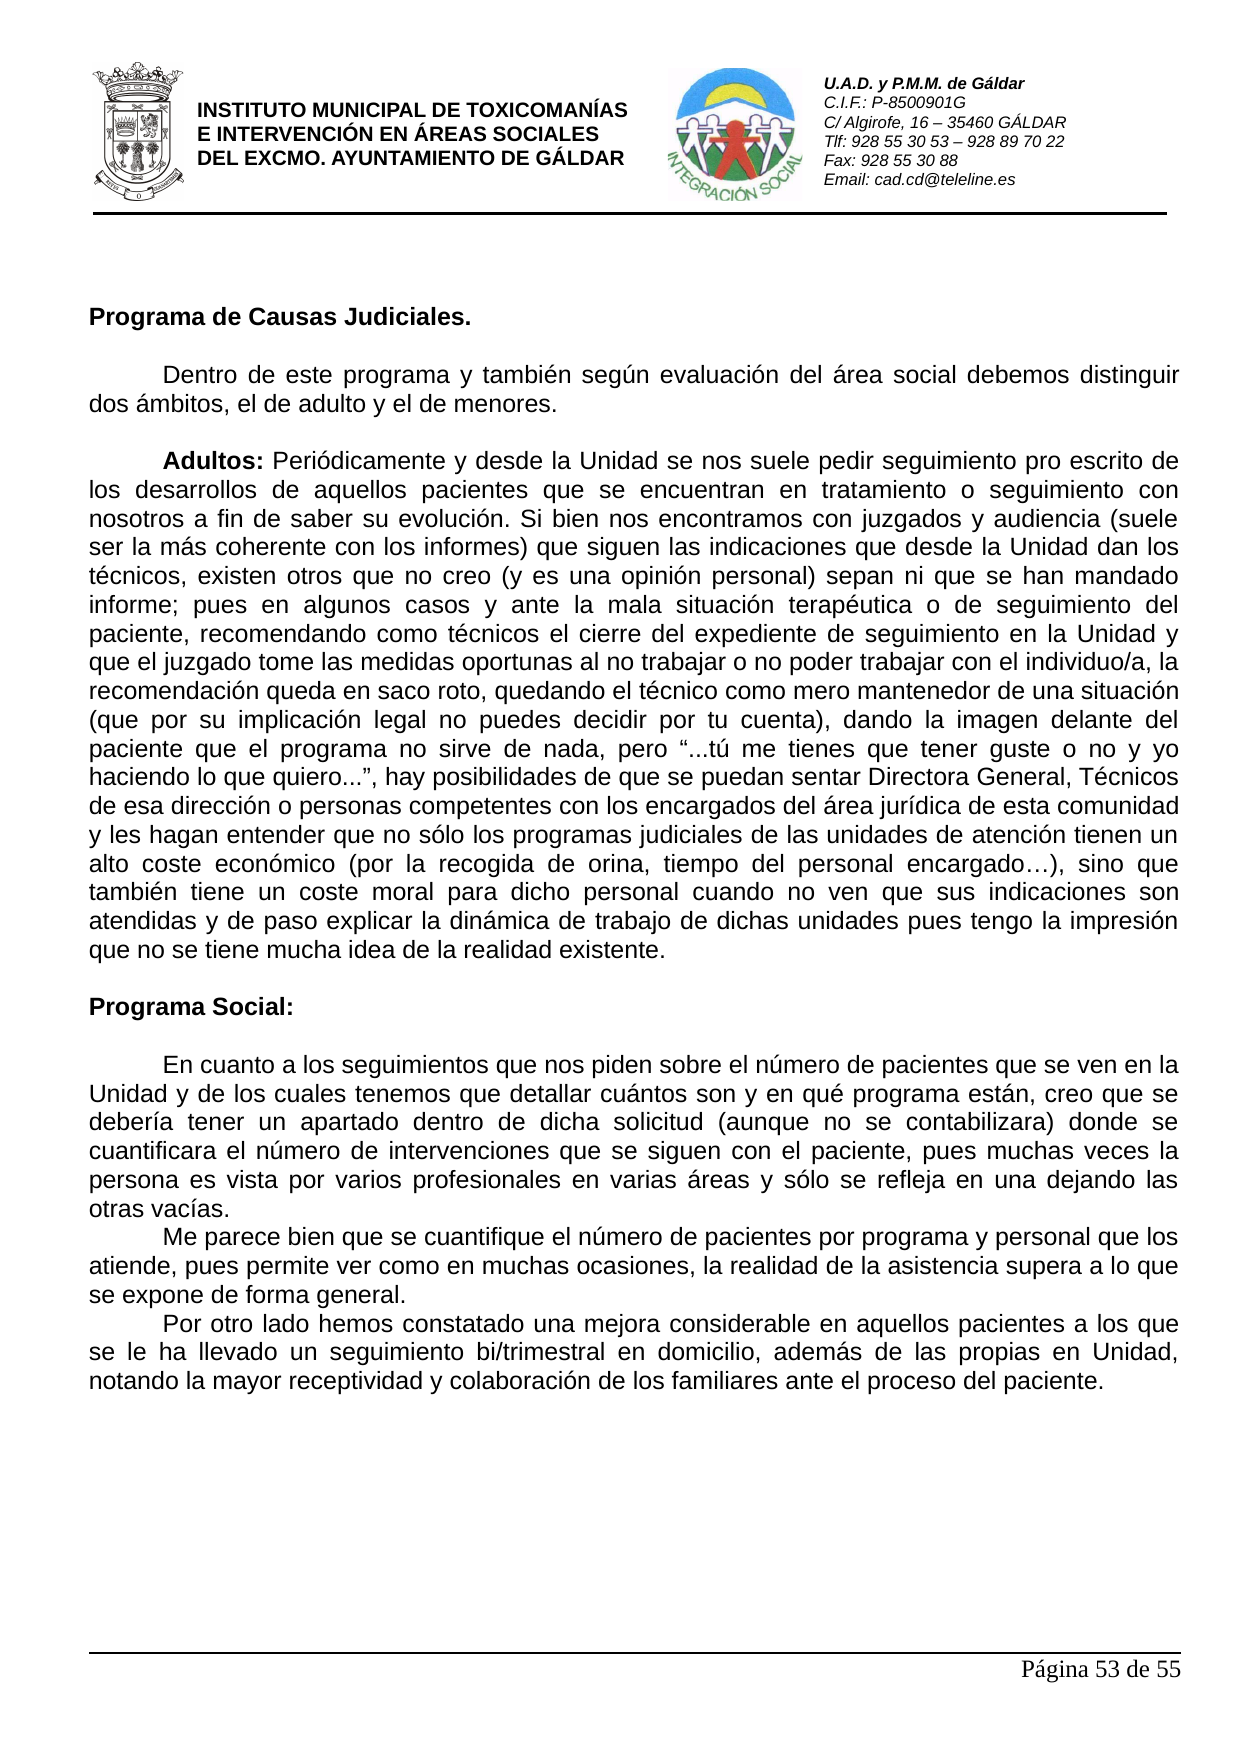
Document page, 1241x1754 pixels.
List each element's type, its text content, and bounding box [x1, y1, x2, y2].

picture [667, 68, 803, 201]
text Dentro de este programa y también según evaluación del área social debemos distinguir dos ámbitos, el de adulto y el de menores. [88, 360, 1181, 417]
picture [92, 62, 184, 201]
text Programa de Causas Judiciales. [88, 302, 1181, 331]
text Por otro lado hemos constatado una mejora considerable en aquellos pacientes a los que se le ha llevado un seguimiento bi/trimestral en domicilio, además de las propias en Unidad, notando la mayor receptividad y colaboración de los familiares ante el proceso del paciente. [88, 1308, 1181, 1395]
text En cuanto a los seguimientos que nos piden sobre el número de pacientes que se ven en la Unidad y de los cuales tenemos que detallar cuántos son y en qué programa están, creo que se debería tener un apartado dentro de dicha solicitud (aunque no se contabilizara) donde se cuantificara el número de intervenciones que se siguen con el paciente, pues muchas veces la persona es vista por varios profesionales en varias áreas y sólo se refleja en una dejando las otras vacías. [88, 1050, 1181, 1222]
text Programa Social: [88, 992, 1181, 1021]
text Me parece bien que se cuantifique el número de pacientes por programa y personal que los atiende, pues permite ver como en muchas ocasiones, la realidad de la asistencia supera a lo que se expone de forma general. [88, 1222, 1181, 1308]
text Adultos: Periódicamente y desde la Unidad se nos suele pedir seguimiento pro escrito de los desarrollos de aquellos pacientes que se encuentran en tratamiento o seguimiento con nosotros a fin de saber su evolución. Si bien nos encontramos con juzgados y audiencia (suele ser la más coherente con los informes) que siguen las indicaciones que desde la Unidad dan los técnicos, existen otros que no creo (y es una opinión personal) sepan ni que se han mandado informe; pues en algunos casos y ante la mala situación terapéutica o de seguimiento del paciente, recomendando como técnicos el cierre del expediente de seguimiento en la Unidad y que el juzgado tome las medidas oportunas al no trabajar o no poder trabajar con el individuo/a, la recomendación queda en saco roto, quedando el técnico como mero mantenedor de una situación (que por su implicación legal no puedes decidir por tu cuenta), dando la imagen delante del paciente que el programa no sirve de nada, pero “...tú me tienes que tener guste o no y yo haciendo lo que quiero...”, hay posibilidades de que se puedan sentar Directora General, Técnicos de esa dirección o personas competentes con los encargados del área jurídica de esta comunidad y les hagan entender que no sólo los programas judiciales de las unidades de atención tienen un alto coste económico (por la recogida de orina, tiempo del personal encargado…), sino que también tiene un coste moral para dicho personal cuando no ven que sus indicaciones son atendidas y de paso explicar la dinámica de trabajo de dichas unidades pues tengo la impresión que no se tiene mucha idea de la realidad existente. [88, 446, 1181, 963]
